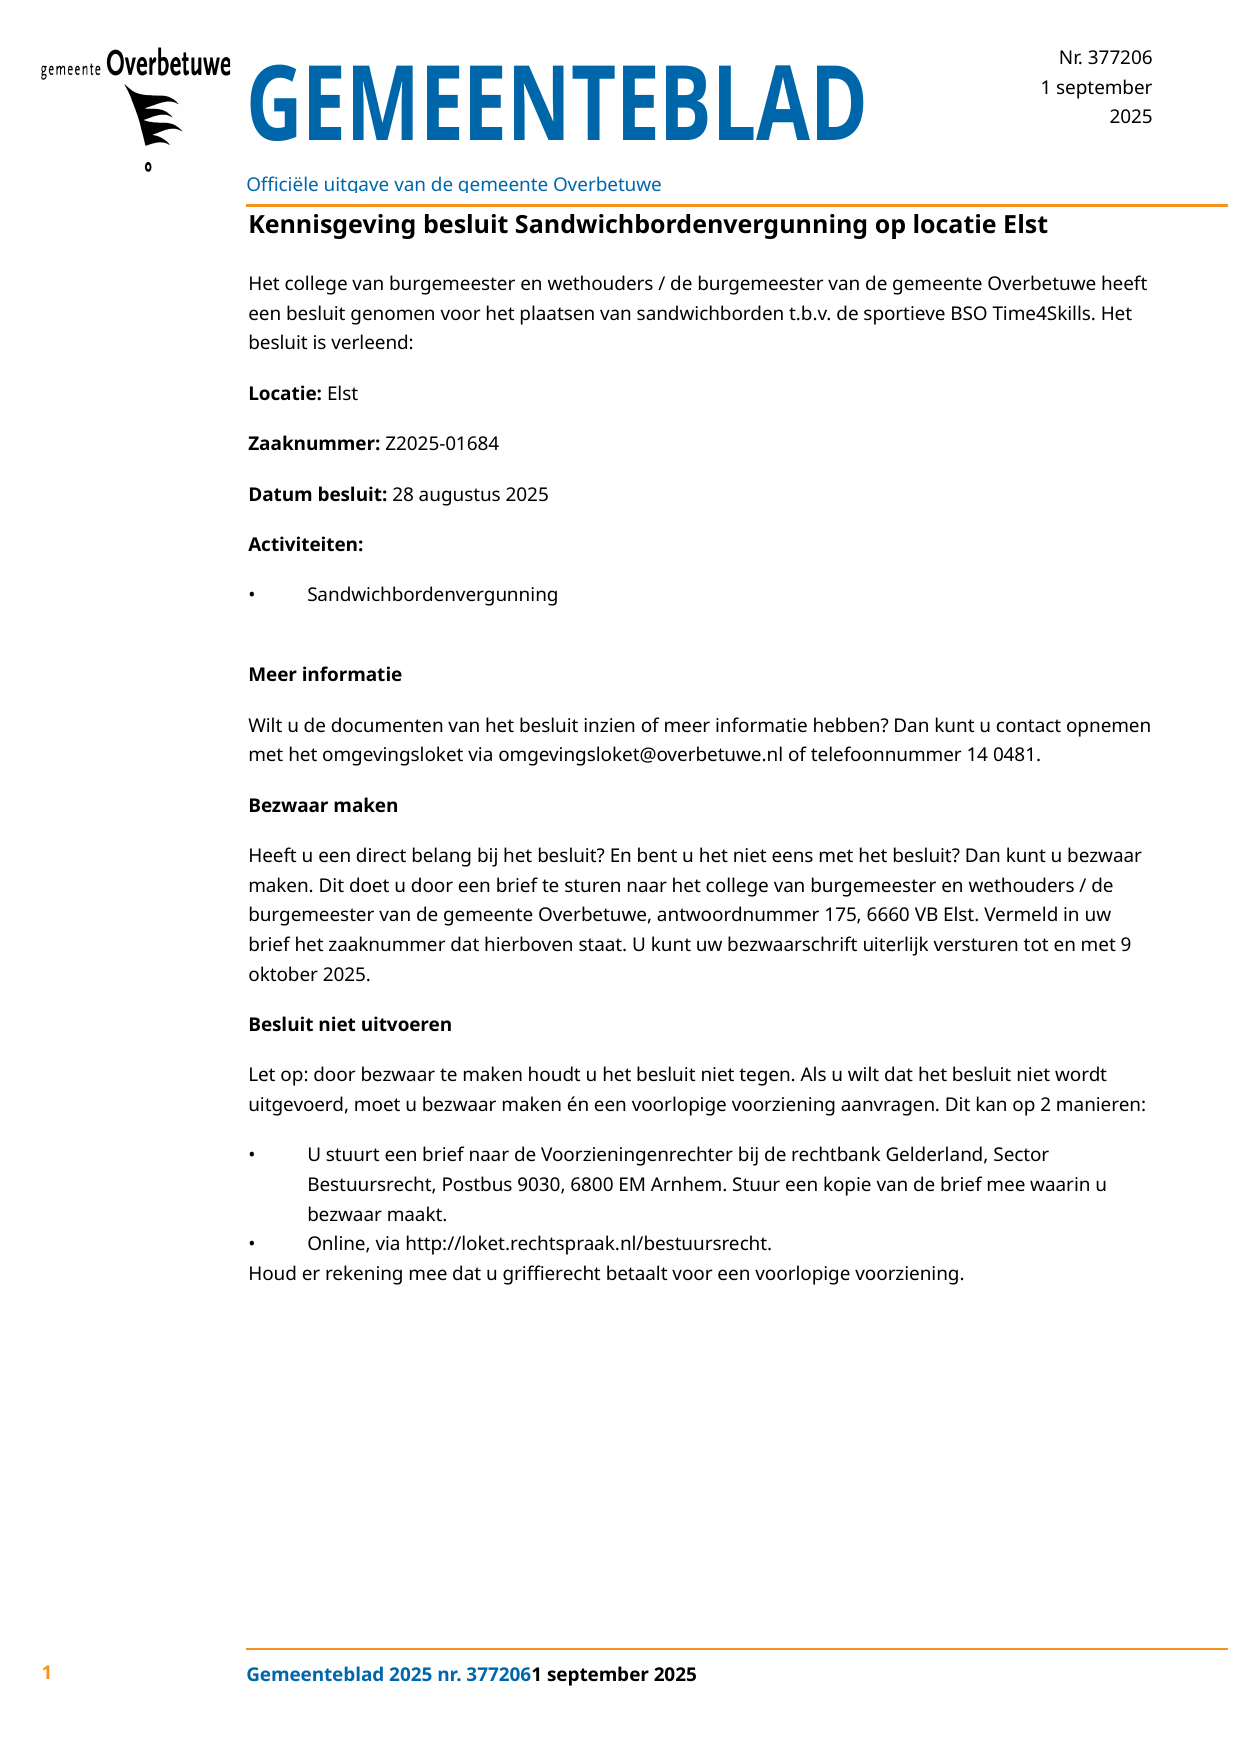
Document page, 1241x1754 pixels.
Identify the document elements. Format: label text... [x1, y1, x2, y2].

text Meer informatie [248, 662, 1152, 687]
list U stuurt een brief naar de Voorzieningenrechter bij de rechtbank Gelderland, Sector Bestuursrecht, Postbus 9030, 6800 EM Arnhem. Stuur een kopie van de brief mee waarin u bezwaar maakt. [248, 1142, 1152, 1226]
text Activiteiten: [248, 531, 1152, 557]
text Wilt u de documenten van het besluit inzien of meer informatie hebben? Dan kunt u contact opnemen met het omgevingsloket via omgevingsloket@overbetuwe.nl of telefoonnummer 14 0481. [248, 712, 1152, 767]
text Heeft u een direct belang bij het besluit? En bent u het niet eens met het besluit? Dan kunt u bezwaar maken. Dit doet u door een brief te sturen naar het college van burgemeester en wethouders / de burgemeester van de gemeente Overbetuwe, antwoordnummer 175, 6660 VB Elst. Vermeld in uw brief het zaaknummer dat hierboven staat. U kunt uw bezwaarschrift uiterlijk versturen tot en met 9 oktober 2025. [248, 842, 1152, 986]
text Let op: door bezwaar te maken houdt u het besluit niet tegen. Als u wilt dat het besluit niet wordt uitgevoerd, moet u bezwaar maken én een voorlopige voorziening aanvragen. Dit kan op 2 manieren: [248, 1062, 1152, 1117]
text Besluit niet uitvoeren [248, 1011, 1152, 1037]
text Bezwaar maken [248, 792, 1152, 818]
picture [41, 47, 231, 172]
text Kennisgeving besluit Sandwichbordenvergunning op locatie Elst [248, 207, 1152, 241]
list Online, via http://loket.rechtspraak.nl/bestuursrecht. [248, 1230, 1152, 1256]
text Houd er rekening mee dat u griffierecht betaalt voor een voorlopige voorziening. [248, 1260, 1152, 1286]
text Datum besluit: 28 augustus 2025 [248, 481, 1152, 506]
list Sandwichbordenvergunning [248, 582, 1152, 607]
text Locatie: Elst [248, 380, 1152, 406]
text Het college van burgemeester en wethouders / de burgemeester van de gemeente Overbetuwe heeft een besluit genomen voor het plaatsen van sandwichborden t.b.v. de sportieve BSO Time4Skills. Het besluit is verleend: [248, 270, 1152, 355]
text Zaaknummer: Z2025-01684 [248, 430, 1152, 456]
